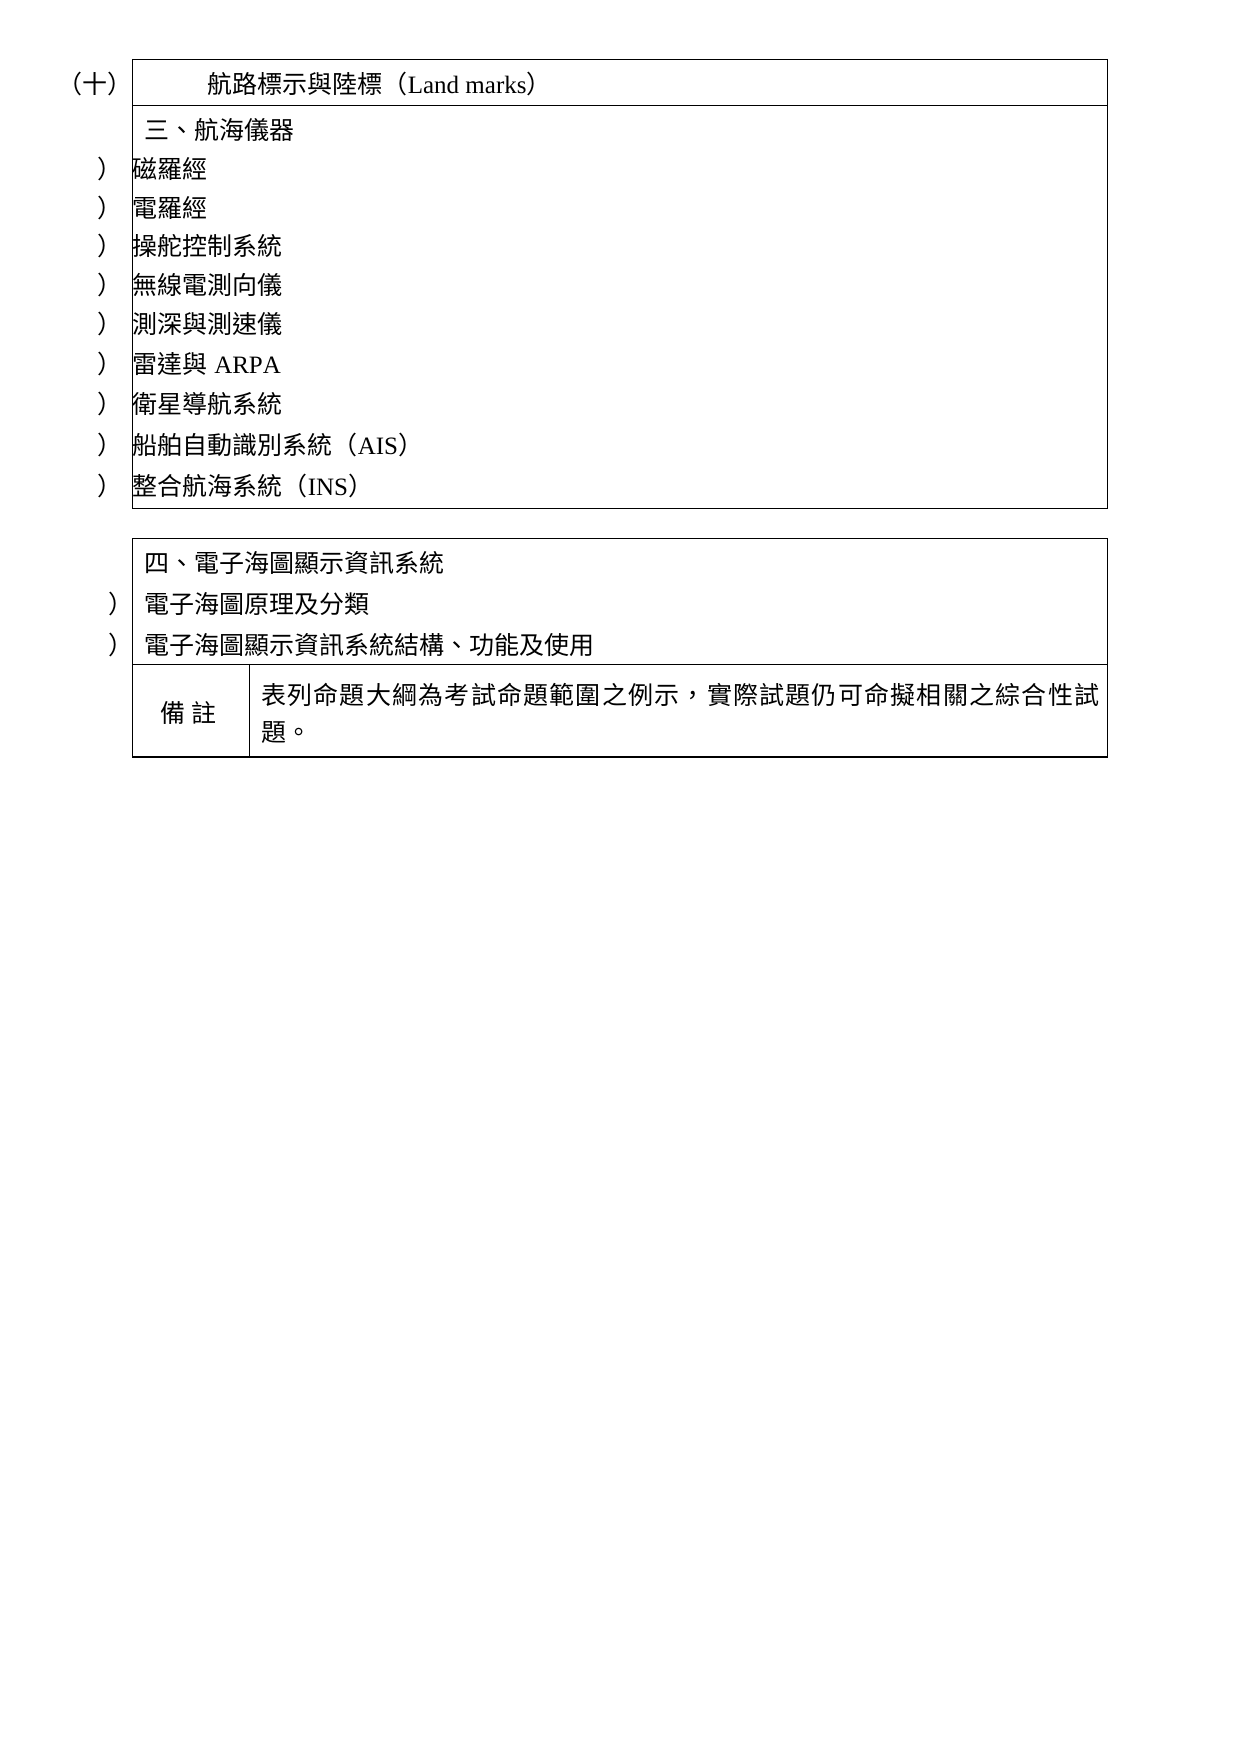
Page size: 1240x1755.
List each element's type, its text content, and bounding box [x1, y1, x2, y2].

table_header 四、電子海圖顯示資訊系統 電子海圖原理及分類 電子海圖顯示資訊系統結構、功能及使用 [133, 539, 1107, 664]
table_cell 備 註 [133, 665, 249, 756]
table_cell 表列命題大綱為考試命題範圍之例示，實際試題仍可命擬相關之綜合性試題。 [250, 665, 1107, 756]
table_cell 三、航海儀器 磁羅經 電羅經 操舵控制系統 無線電測向儀 測深與測速儀 雷達與 ARPA 衛星導航系統 船舶自動識別系統（AIS） 整合航海系統（INS） [133, 106, 1071, 507]
table_cell 航路標示與陸標（Land marks） [133, 60, 1071, 105]
table_cell [1071, 60, 1107, 105]
table_cell [1071, 106, 1107, 507]
